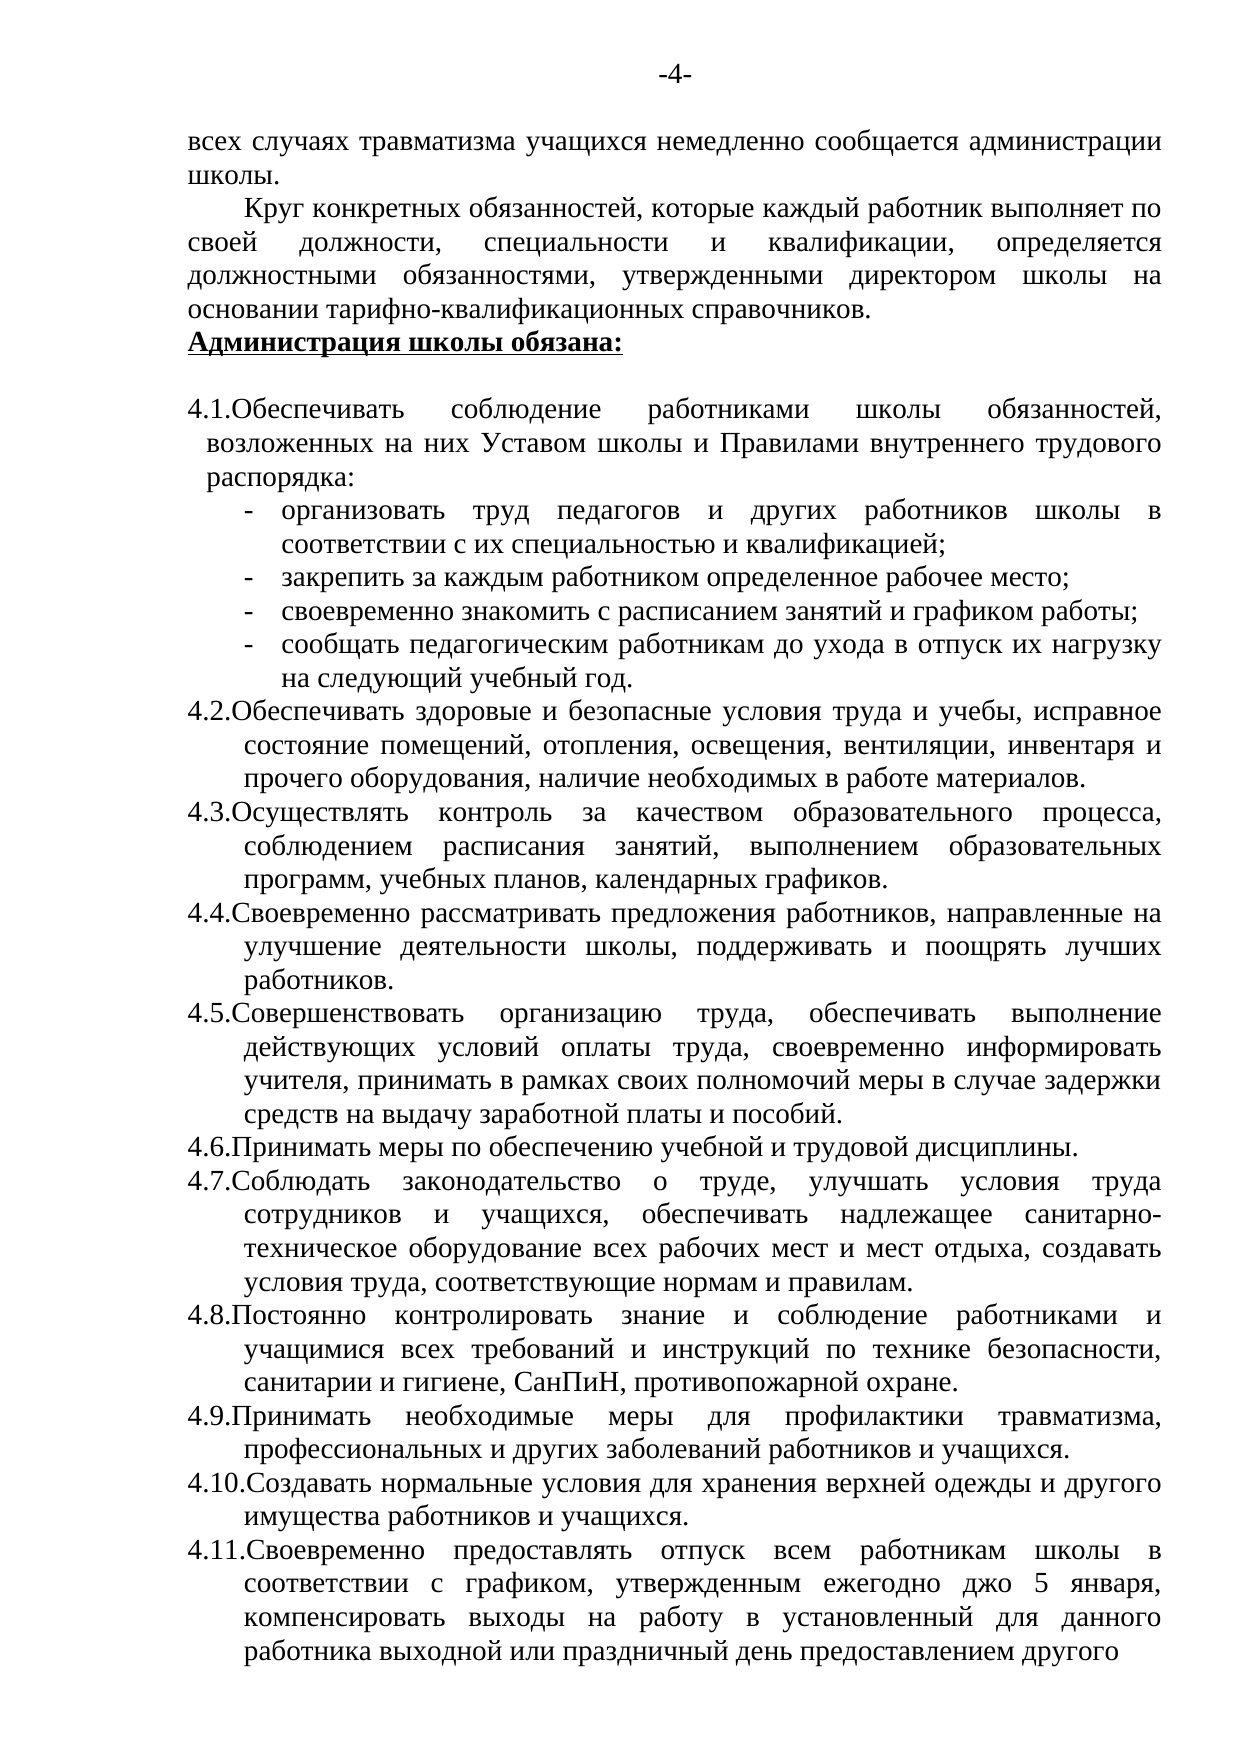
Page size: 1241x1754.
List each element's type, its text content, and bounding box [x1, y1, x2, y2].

text 4.7.Соблюдать законодательство о труде, улучшать условия труда сотрудников и учащихся, обеспечивать надлежащее санитарно-техническое оборудование всех рабочих мест и мест отдыха, создавать условия труда, соответствующие нормам и правилам. [187, 1163, 1162, 1297]
text 4.10.Создавать нормальные условия для хранения верхней одежды и другого имущества работников и учащихся. [187, 1465, 1162, 1532]
text 4.5.Совершенствовать организацию труда, обеспечивать выполнение действующих условий оплаты труда, своевременно информировать учителя, принимать в рамках своих полномочий меры в случае задержки средств на выдачу заработной платы и пособий. [187, 995, 1162, 1129]
text 4.9.Принимать необходимые меры для профилактики травматизма, профессиональных и других заболеваний работников и учащихся. [187, 1398, 1162, 1465]
list своевременно знакомить с расписанием занятий и графиком работы; [244, 593, 1162, 626]
text 4.11.Своевременно предоставлять отпуск всем работникам школы в соответствии с графиком, утвержденным ежегодно джо 5 января, компенсировать выходы на работу в установленный для данного работника выходной или праздничный день предоставлением другого [187, 1532, 1162, 1666]
text 4.2.Обеспечивать здоровые и безопасные условия труда и учебы, исправное состояние помещений, отопления, освещения, вентиляции, инвентаря и прочего оборудования, наличие необходимых в работе материалов. [187, 693, 1162, 794]
text Администрация школы обязана: [187, 324, 1162, 358]
text Круг конкретных обязанностей, которые каждый работник выполняет по своей должности, специальности и квалификации, определяется должностными обязанностями, утвержденными директором школы на основании тарифно-квалификационных справочников. [187, 190, 1162, 324]
text 4.3.Осуществлять контроль за качеством образовательного процесса, соблюдением расписания занятий, выполнением образовательных программ, учебных планов, календарных графиков. [187, 794, 1162, 895]
text -4- [187, 56, 1162, 90]
list сообщать педагогическим работникам до ухода в отпуск их нагрузку на следующий учебный год. [244, 626, 1162, 693]
list закрепить за каждым работником определенное рабочее место; [244, 559, 1162, 593]
text 4.8.Постоянно контролировать знание и соблюдение работниками и учащимися всех требований и инструкций по технике безопасности, санитарии и гигиене, СанПиН, противопожарной охране. [187, 1297, 1162, 1398]
text 4.6.Принимать меры по обеспечению учебной и трудовой дисциплины. [187, 1129, 1162, 1163]
text 4.4.Своевременно рассматривать предложения работников, направленные на улучшение деятельности школы, поддерживать и поощрять лучших работников. [187, 895, 1162, 995]
list организовать труд педагогов и других работников школы в соответствии с их специальностью и квалификацией; [244, 492, 1162, 559]
text всех случаях травматизма учащихся немедленно сообщается администрации школы. [187, 123, 1162, 190]
text 4.1.Обеспечивать соблюдение работниками школы обязанностей, возложенных на них Уставом школы и Правилами внутреннего трудового распорядка: [187, 392, 1162, 492]
